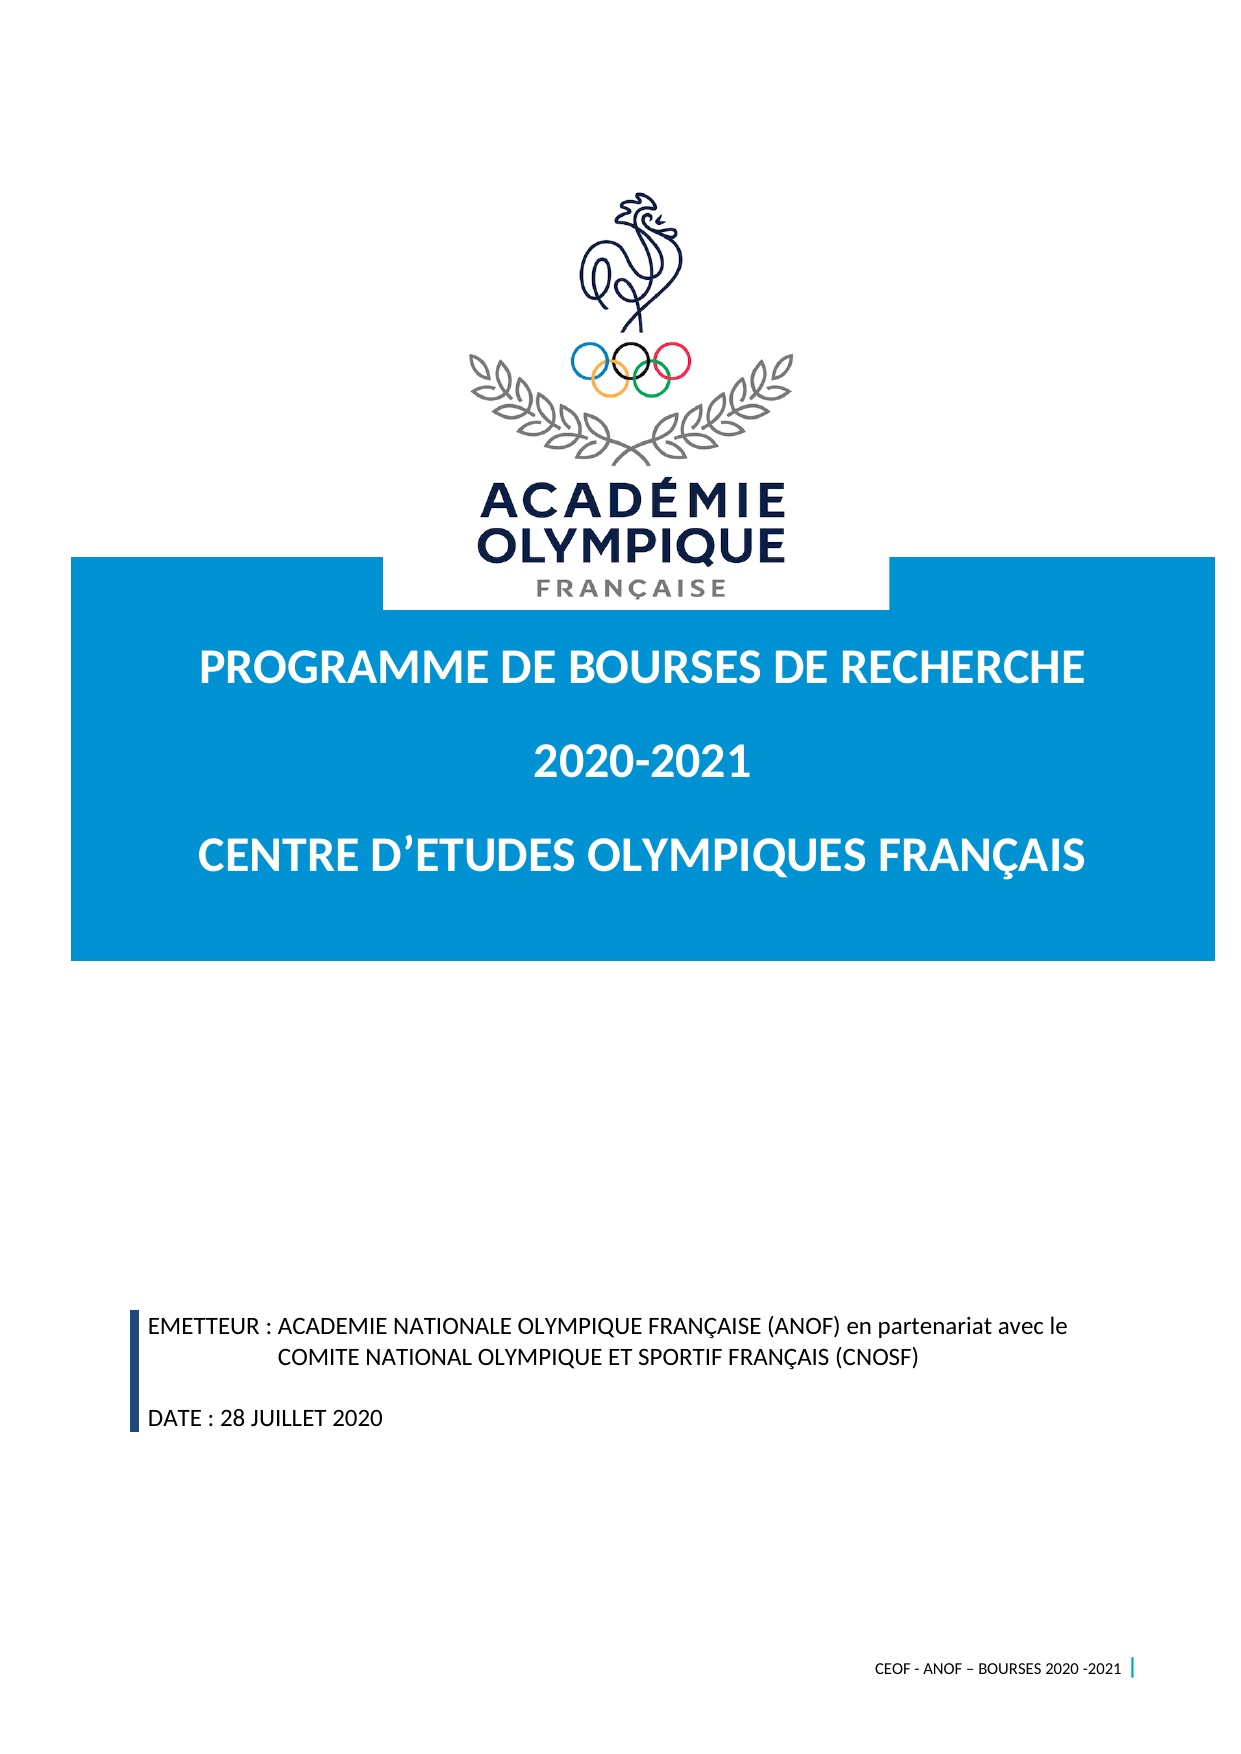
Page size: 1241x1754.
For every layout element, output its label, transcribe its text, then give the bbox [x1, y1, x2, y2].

text DATE : 28 JUILLET 2020 [148, 1371, 1138, 1432]
text 2020-2021 [261, 656, 279, 678]
text 2020-2021 [782, 656, 797, 678]
text CENTRE D’ETUDES OLYMPIQUES FRANÇAIS [83, 746, 1202, 948]
text 2020-2021 [509, 656, 524, 678]
text 2020-2021 [638, 652, 653, 678]
text 2020-2021 [83, 652, 1202, 746]
text PROGRAMME DE BOURSES DE RECHERCHE [83, 570, 1202, 652]
text 2020-2021 [603, 656, 621, 678]
text 2020-2021 [388, 652, 410, 671]
text EMETTEUR : ACADEMIE NATIONALE OLYMPIQUE FRANÇAISE (ANOF) en partenariat avec le [148, 1310, 1138, 1341]
picture [383, 182, 890, 609]
text 2020-2021 [432, 652, 454, 671]
text COMITE NATIONAL OLYMPIQUE ET SPORTIF FRANÇAIS (CNOSF) [148, 1341, 1138, 1371]
